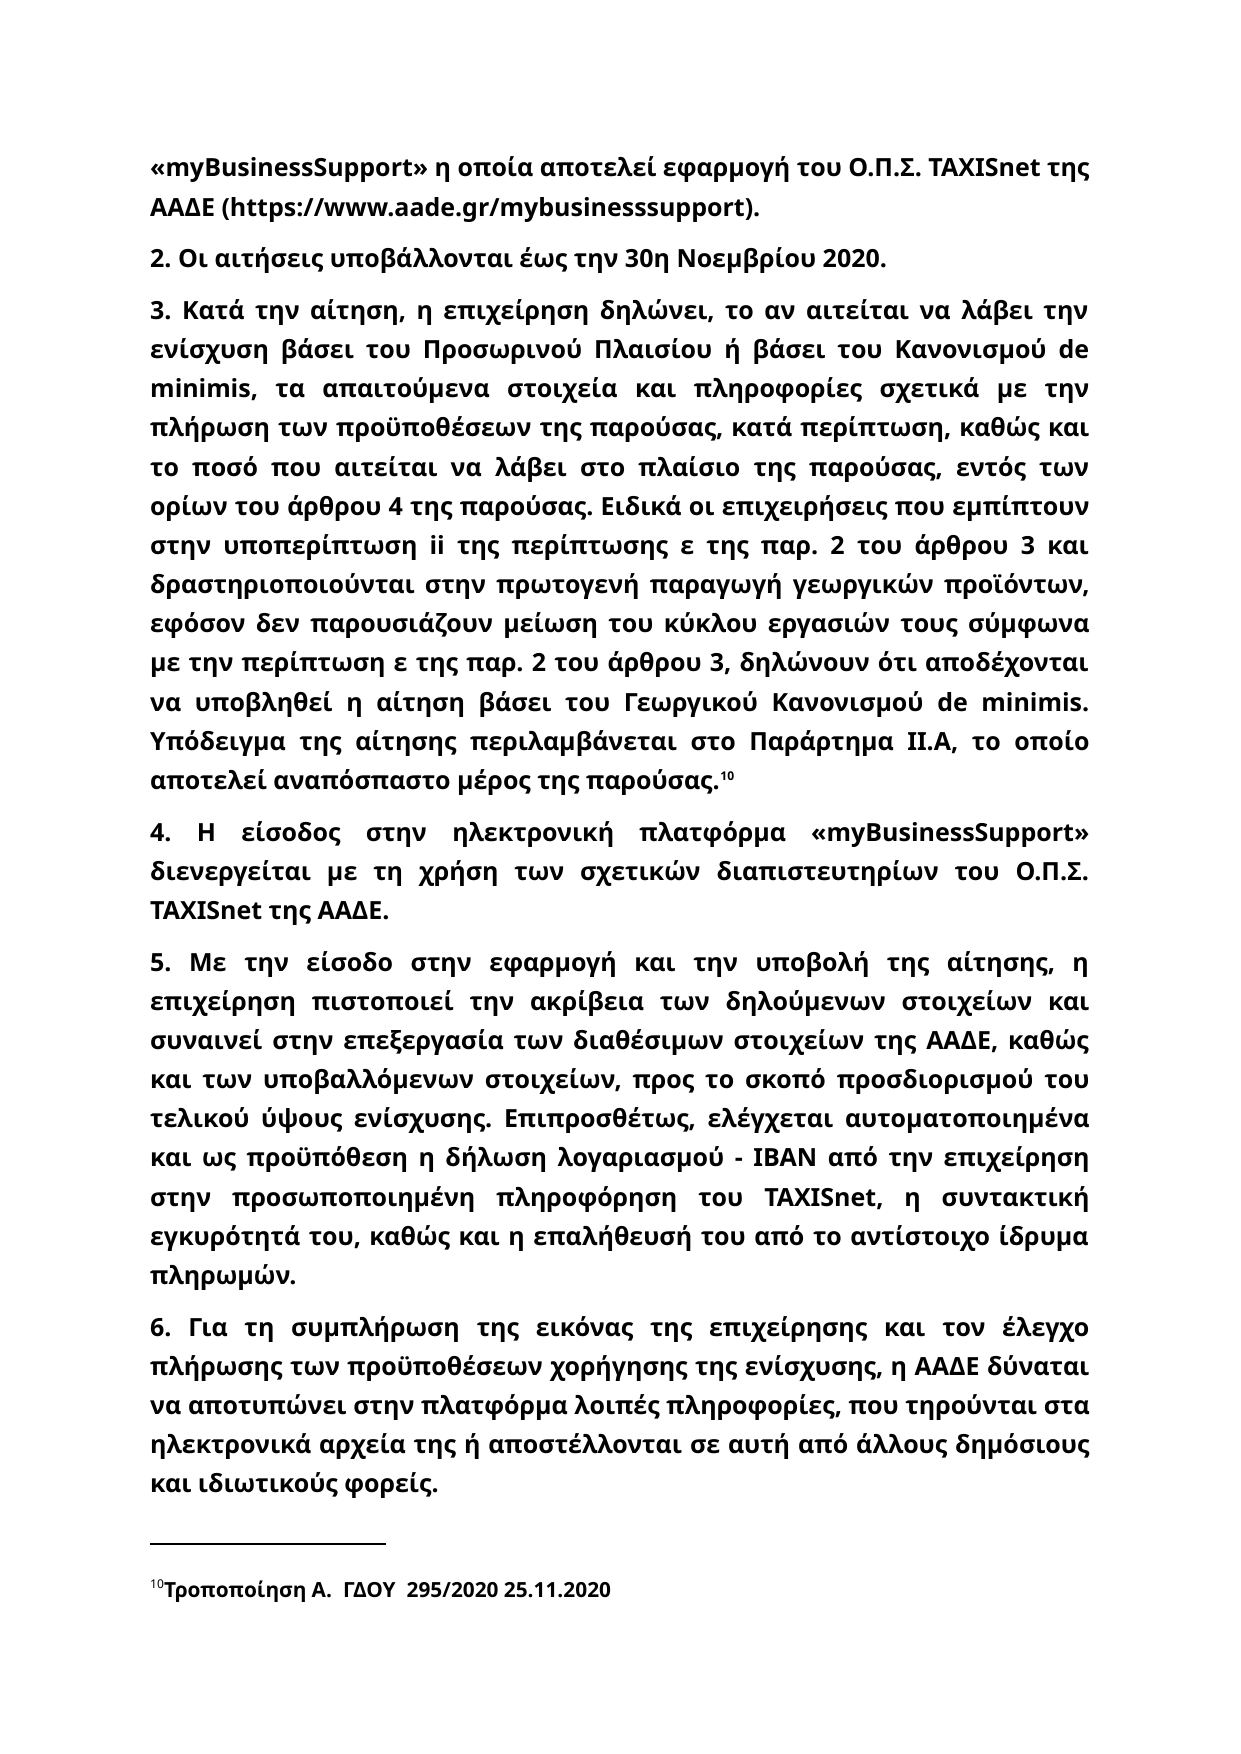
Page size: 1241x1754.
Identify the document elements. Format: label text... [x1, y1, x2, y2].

text 5. Με την είσοδο στην εφαρμογή και την υποβολή της αίτησης, η επιχείρηση πιστοποιεί την ακρίβεια των δηλούμενων στοιχείων και συναινεί στην επεξεργασία των διαθέσιμων στοιχείων της ΑΑΔΕ, καθώς και των υποβαλλόμενων στοιχείων, προς το σκοπό προσδιορισμού του τελικού ύψους ενίσχυσης. Επιπροσθέτως, ελέγχεται αυτοματοποιημένα και ως προϋπόθεση η δήλωση λογαριασμού - ΙΒΑΝ από την επιχείρηση στην προσωποποιημένη πληροφόρηση του TAXISnet, η συντακτική εγκυρότητά του, καθώς και η επαλήθευσή του από το αντίστοιχο ίδρυμα πληρωμών. [150, 944, 1090, 1292]
text 2. Οι αιτήσεις υποβάλλονται έως την 30η Νοεμβρίου 2020. [150, 241, 1090, 275]
text 3. Κατά την αίτηση, η επιχείρηση δηλώνει, το αν αιτείται να λάβει την ενίσχυση βάσει του Προσωρινού Πλαισίου ή βάσει του Κανονισμού de minimis, τα απαιτούμενα στοιχεία και πληροφορίες σχετικά με την πλήρωση των προϋποθέσεων της παρούσας, κατά περίπτωση, καθώς και το ποσό που αιτείται να λάβει στο πλαίσιο της παρούσας, εντός των ορίων του άρθρου 4 της παρούσας. Ειδικά οι επιχειρήσεις που εμπίπτουν στην υποπερίπτωση ii της περίπτωσης ε της παρ. 2 του άρθρου 3 και δραστηριοποιούνται στην πρωτογενή παραγωγή γεωργικών προϊόντων, εφόσον δεν παρουσιάζουν μείωση του κύκλου εργασιών τους σύμφωνα με την περίπτωση ε της παρ. 2 του άρθρου 3, δηλώνουν ότι αποδέχονται να υποβληθεί η αίτηση βάσει του Γεωργικού Κανονισμού de minimis. Υπόδειγμα της αίτησης περιλαμβάνεται στο Παράρτημα ΙΙ.Α, το οποίο αποτελεί αναπόσπαστο μέρος της παρούσας. [150, 292, 1090, 797]
text Τροποποίηση A. ΓΔΟΥ 295/2020 25.11.2020 [150, 1576, 1090, 1604]
text 6. Για τη συμπλήρωση της εικόνας της επιχείρησης και τον έλεγχο πλήρωσης των προϋποθέσεων χορήγησης της ενίσχυσης, η ΑΑΔΕ δύναται να αποτυπώνει στην πλατφόρμα λοιπές πληροφορίες, που τηρούνται στα ηλεκτρονικά αρχεία της ή αποστέλλονται σε αυτή από άλλους δημόσιους και ιδιωτικούς φορείς. [150, 1309, 1090, 1500]
text 4. Η είσοδος στην ηλεκτρονική πλατφόρμα «myBusinessSupport» διενεργείται με τη χρήση των σχετικών διαπιστευτηρίων του Ο.Π.Σ. TAXISnet της ΑΑΔΕ. [150, 814, 1090, 927]
text «myBusinessSupport» η οποία αποτελεί εφαρμογή του Ο.Π.Σ. TAXISnet της ΑΑΔΕ (https://www.aade.gr/mybusinesssupport). [150, 150, 1090, 223]
